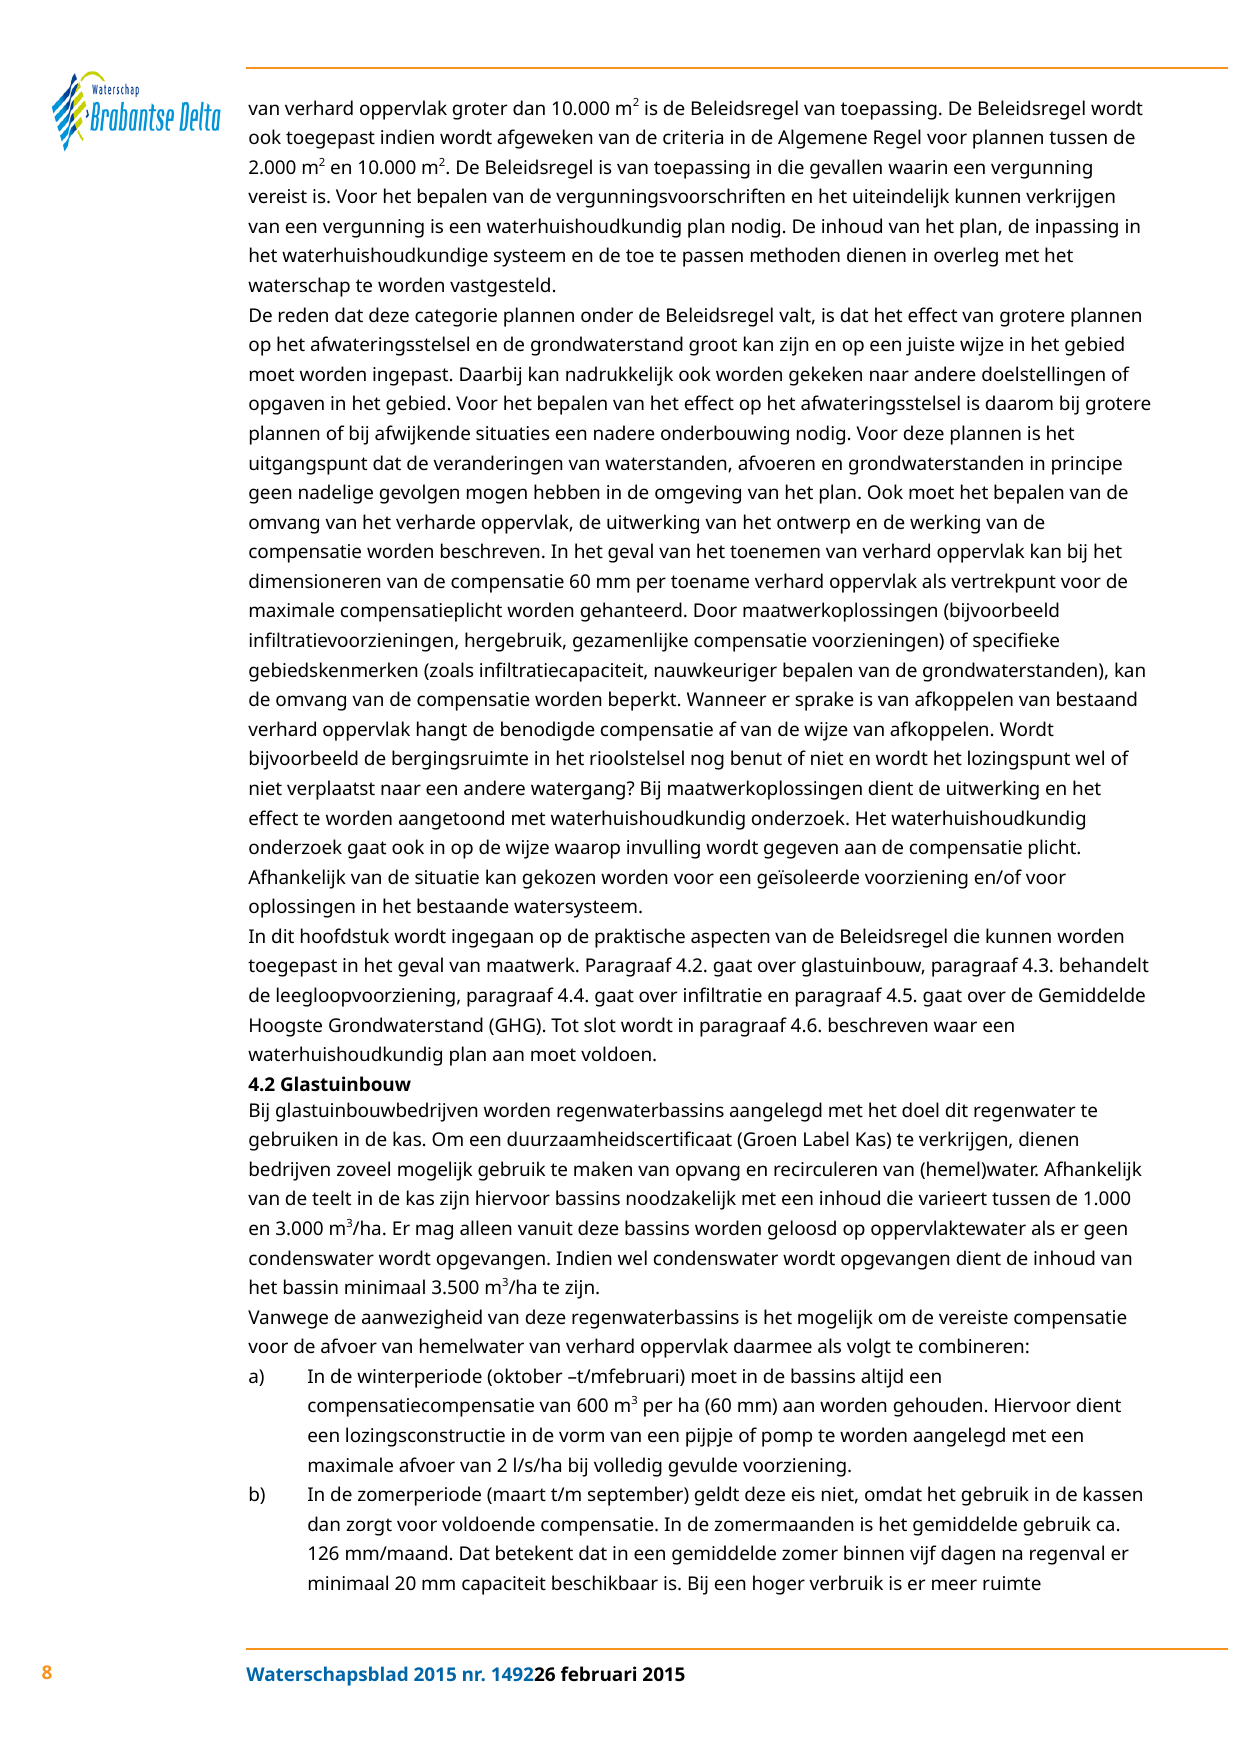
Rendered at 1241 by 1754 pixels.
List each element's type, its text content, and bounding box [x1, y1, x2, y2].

text De reden dat deze categorie plannen onder de Beleidsregel valt, is dat het effect van grotere plannen op het afwateringsstelsel en de grondwaterstand groot kan zijn en op een juiste wijze in het gebied moet worden ingepast. Daarbij kan nadrukkelijk ook worden gekeken naar andere doelstellingen of opgaven in het gebied. Voor het bepalen van het effect op het afwateringsstelsel is daarom bij grotere plannen of bij afwijkende situaties een nadere onderbouwing nodig. Voor deze plannen is het uitgangspunt dat de veranderingen van waterstanden, afvoeren en grondwaterstanden in principe geen nadelige gevolgen mogen hebben in de omgeving van het plan. Ook moet het bepalen van de omvang van het verharde oppervlak, de uitwerking van het ontwerp en de werking van de compensatie worden beschreven. In het geval van het toenemen van verhard oppervlak kan bij het dimensioneren van de compensatie 60 mm per toename verhard oppervlak als vertrekpunt voor de maximale compensatieplicht worden gehanteerd. Door maatwerkoplossingen (bijvoorbeeld infiltratievoorzieningen, hergebruik, gezamenlijke compensatie voorzieningen) of specifieke gebiedskenmerken (zoals infiltratiecapaciteit, nauwkeuriger bepalen van de grondwaterstanden), kan de omvang van de compensatie worden beperkt. Wanneer er sprake is van afkoppelen van bestaand verhard oppervlak hangt de benodigde compensatie af van de wijze van afkoppelen. Wordt bijvoorbeeld de bergingsruimte in het rioolstelsel nog benut of niet en wordt het lozingspunt wel of niet verplaatst naar een andere watergang? Bij maatwerkoplossingen dient de uitwerking en het effect te worden aangetoond met waterhuishoudkundig onderzoek. Het waterhuishoudkundig onderzoek gaat ook in op de wijze waarop invulling wordt gegeven aan de compensatie plicht. Afhankelijk van de situatie kan gekozen worden voor een geïsoleerde voorziening en/of voor oplossingen in het bestaande watersysteem. [248, 302, 1152, 919]
list In de winterperiode (oktober –t/mfebruari) moet in de bassins altijd een compensatiecompensatie van 600 m3 per ha (60 mm) aan worden gehouden. Hiervoor dient een lozingsconstructie in de vorm van een pijpje of pomp te worden aangelegd met een maximale afvoer van 2 l/s/ha bij volledig gevulde voorziening. [248, 1363, 1152, 1477]
text In dit hoofdstuk wordt ingegaan op de praktische aspecten van de Beleidsregel die kunnen worden toegepast in het geval van maatwerk. Paragraaf 4.2. gaat over glastuinbouw, paragraaf 4.3. behandelt de leegloopvoorziening, paragraaf 4.4. gaat over infiltratie en paragraaf 4.5. gaat over de Gemiddelde Hoogste Grondwaterstand (GHG). Tot slot wordt in paragraaf 4.6. beschreven waar een waterhuishoudkundig plan aan moet voldoen. [248, 923, 1152, 1067]
text 4.2 Glastuinbouw [248, 1071, 1152, 1097]
text Vanwege de aanwezigheid van deze regenwaterbassins is het mogelijk om de vereiste compensatie voor de afvoer van hemelwater van verhard oppervlak daarmee als volgt te combineren: [248, 1304, 1152, 1359]
picture [41, 47, 231, 172]
list In de zomerperiode (maart t/m september) geldt deze eis niet, omdat het gebruik in de kassen dan zorgt voor voldoende compensatie. In de zomermaanden is het gemiddelde gebruik ca. 126 mm/maand. Dat betekent dat in een gemiddelde zomer binnen vijf dagen na regenval er minimaal 20 mm capaciteit beschikbaar is. Bij een hoger verbruik is er meer ruimte [248, 1481, 1152, 1596]
text Bij glastuinbouwbedrijven worden regenwaterbassins aangelegd met het doel dit regenwater te gebruiken in de kas. Om een duurzaamheidscertificaat (Groen Label Kas) te verkrijgen, dienen bedrijven zoveel mogelijk gebruik te maken van opvang en recirculeren van (hemel)water. Afhankelijk van de teelt in de kas zijn hiervoor bassins noodzakelijk met een inhoud die varieert tussen de 1.000 en 3.000 m3/ha. Er mag alleen vanuit deze bassins worden geloosd op oppervlaktewater als er geen condenswater wordt opgevangen. Indien wel condenswater wordt opgevangen dient de inhoud van het bassin minimaal 3.500 m3/ha te zijn. [248, 1097, 1152, 1300]
text van verhard oppervlak groter dan 10.000 m2 is de Beleidsregel van toepassing. De Beleidsregel wordt ook toegepast indien wordt afgeweken van de criteria in de Algemene Regel voor plannen tussen de 2.000 m2 en 10.000 m2. De Beleidsregel is van toepassing in die gevallen waarin een vergunning vereist is. Voor het bepalen van de vergunningsvoorschriften en het uiteindelijk kunnen verkrijgen van een vergunning is een waterhuishoudkundig plan nodig. De inhoud van het plan, de inpassing in het waterhuishoudkundige systeem en de toe te passen methoden dienen in overleg met het waterschap te worden vastgesteld. [248, 95, 1152, 298]
